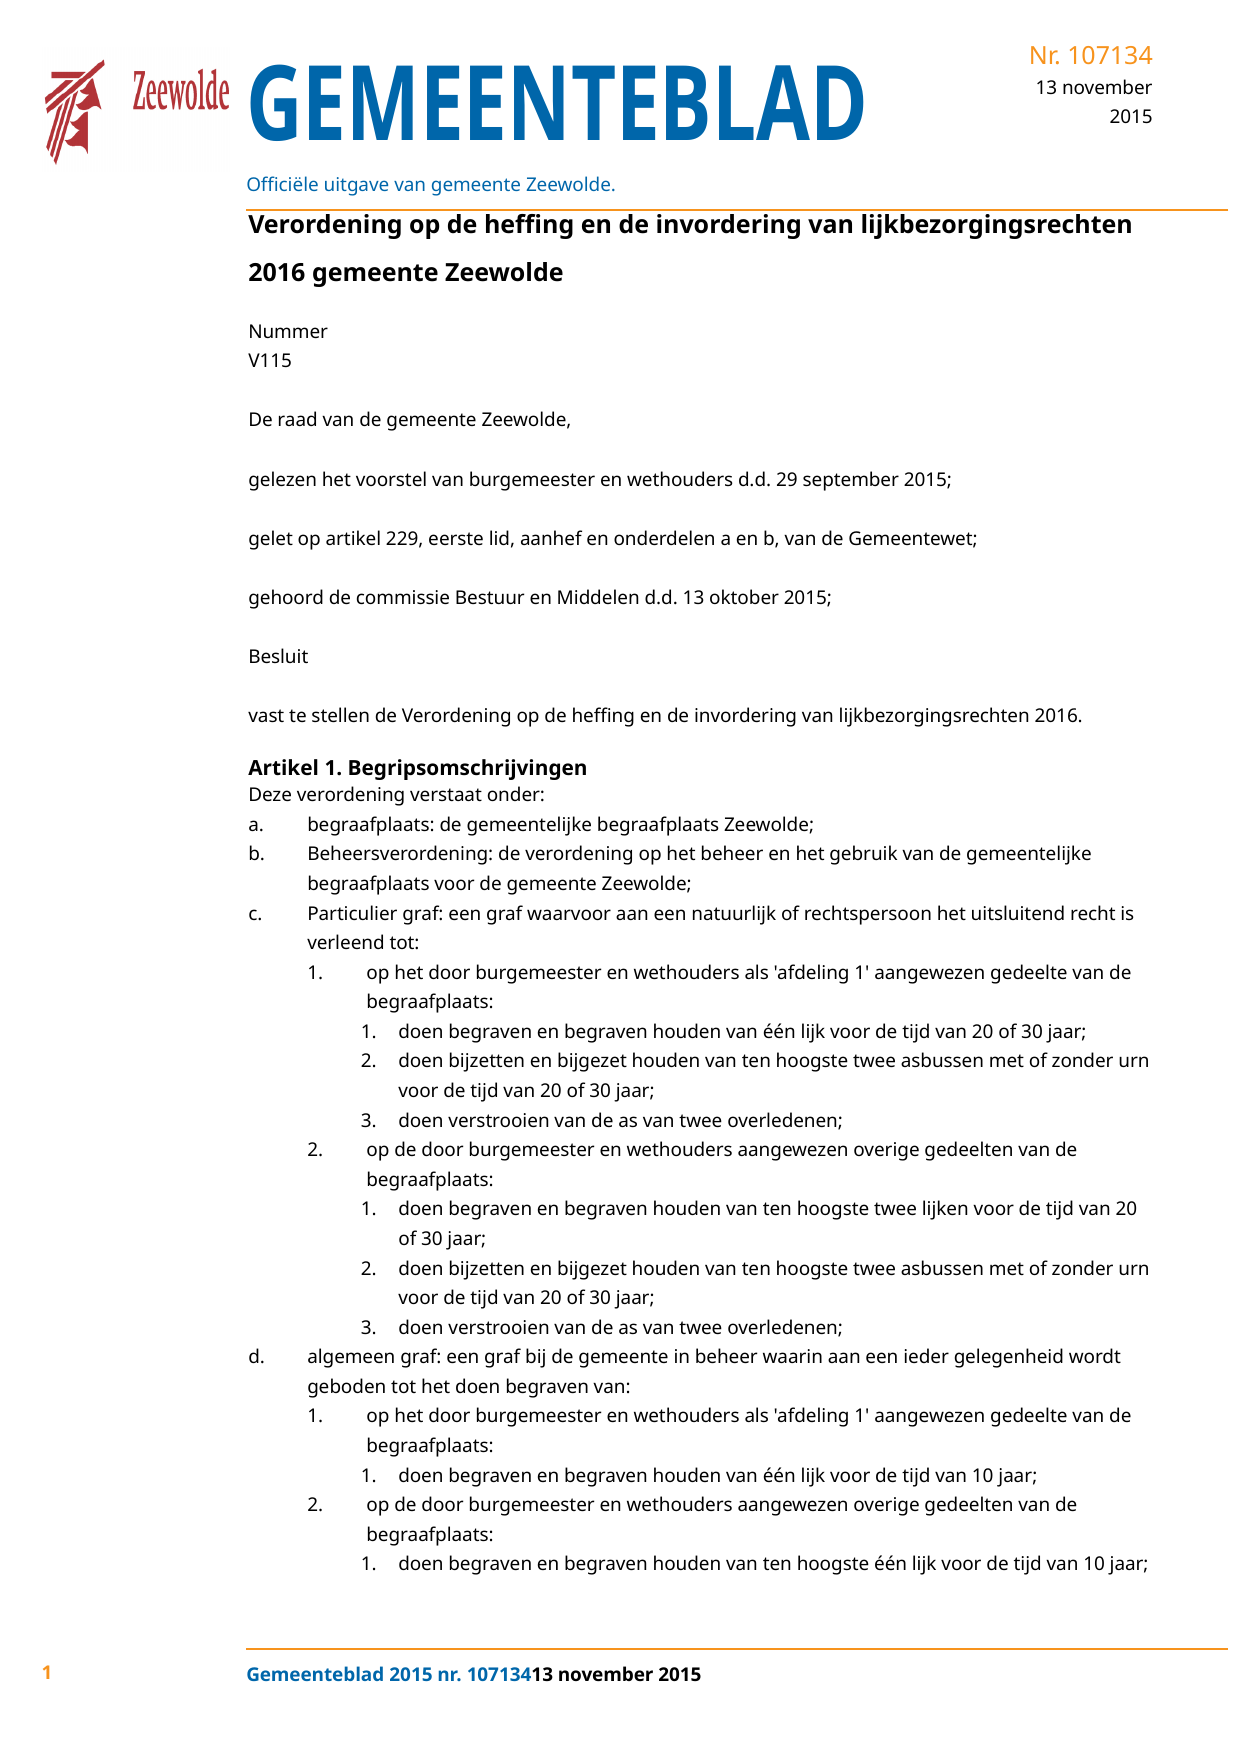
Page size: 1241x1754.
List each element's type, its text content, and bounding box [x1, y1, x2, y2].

list begraafplaats: de gemeentelijke begraafplaats Zeewolde; [248, 811, 1152, 837]
list doen verstrooien van de as van twee overledenen; [361, 1314, 1152, 1339]
list doen bijzetten en bijgezet houden van ten hoogste twee asbussen met of zonder urn voor de tijd van 20 of 30 jaar; [361, 1048, 1152, 1103]
text gelezen het voorstel van burgemeester en wethouders d.d. 29 september 2015; [248, 466, 1152, 492]
text Artikel 1. Begripsomschrijvingen [248, 753, 1152, 781]
list Beheersverordening: de verordening op het beheer en het gebruik van de gemeentelijke begraafplaats voor de gemeente Zeewolde; [248, 841, 1152, 896]
list op het door burgemeester en wethouders als 'afdeling 1' aangewezen gedeelte van de begraafplaats: [307, 959, 1152, 1014]
text gelet op artikel 229, eerste lid, aanhef en onderdelen a en b, van de Gemeentewet; [248, 525, 1152, 551]
list op de door burgemeester en wethouders aangewezen overige gedeelten van de begraafplaats: [307, 1491, 1152, 1547]
list op de door burgemeester en wethouders aangewezen overige gedeelten van de begraafplaats: [307, 1136, 1152, 1192]
picture [41, 47, 231, 172]
list doen begraven en begraven houden van ten hoogste twee lijken voor de tijd van 20 of 30 jaar; [361, 1196, 1152, 1251]
list doen begraven en begraven houden van één lijk voor de tijd van 10 jaar; [361, 1462, 1152, 1487]
text Verordening op de heffing en de invordering van lijkbezorgingsrechten 2016 gemeente Zeewolde [248, 211, 1152, 288]
text Deze verordening verstaat onder: [248, 781, 1152, 807]
list doen begraven en begraven houden van één lijk voor de tijd van 20 of 30 jaar; [361, 1018, 1152, 1044]
list doen verstrooien van de as van twee overledenen; [361, 1107, 1152, 1132]
text De raad van de gemeente Zeewolde, [248, 407, 1152, 432]
text V115 [248, 347, 1152, 373]
list algemeen graf: een graf bij de gemeente in beheer waarin aan een ieder gelegenheid wordt geboden tot het doen begraven van: [248, 1343, 1152, 1399]
text vast te stellen de Verordening op de heffing en de invordering van lijkbezorgingsrechten 2016. [248, 702, 1152, 728]
text Besluit [248, 643, 1152, 669]
list Particulier graf: een graf waarvoor aan een natuurlijk of rechtspersoon het uitsluitend recht is verleend tot: [248, 900, 1152, 955]
list doen begraven en begraven houden van ten hoogste één lijk voor de tijd van 10 jaar; [361, 1551, 1152, 1576]
list doen bijzetten en bijgezet houden van ten hoogste twee asbussen met of zonder urn voor de tijd van 20 of 30 jaar; [361, 1255, 1152, 1310]
text Nummer [248, 318, 1152, 344]
list op het door burgemeester en wethouders als 'afdeling 1' aangewezen gedeelte van de begraafplaats: [307, 1403, 1152, 1458]
text gehoord de commissie Bestuur en Middelen d.d. 13 oktober 2015; [248, 584, 1152, 610]
